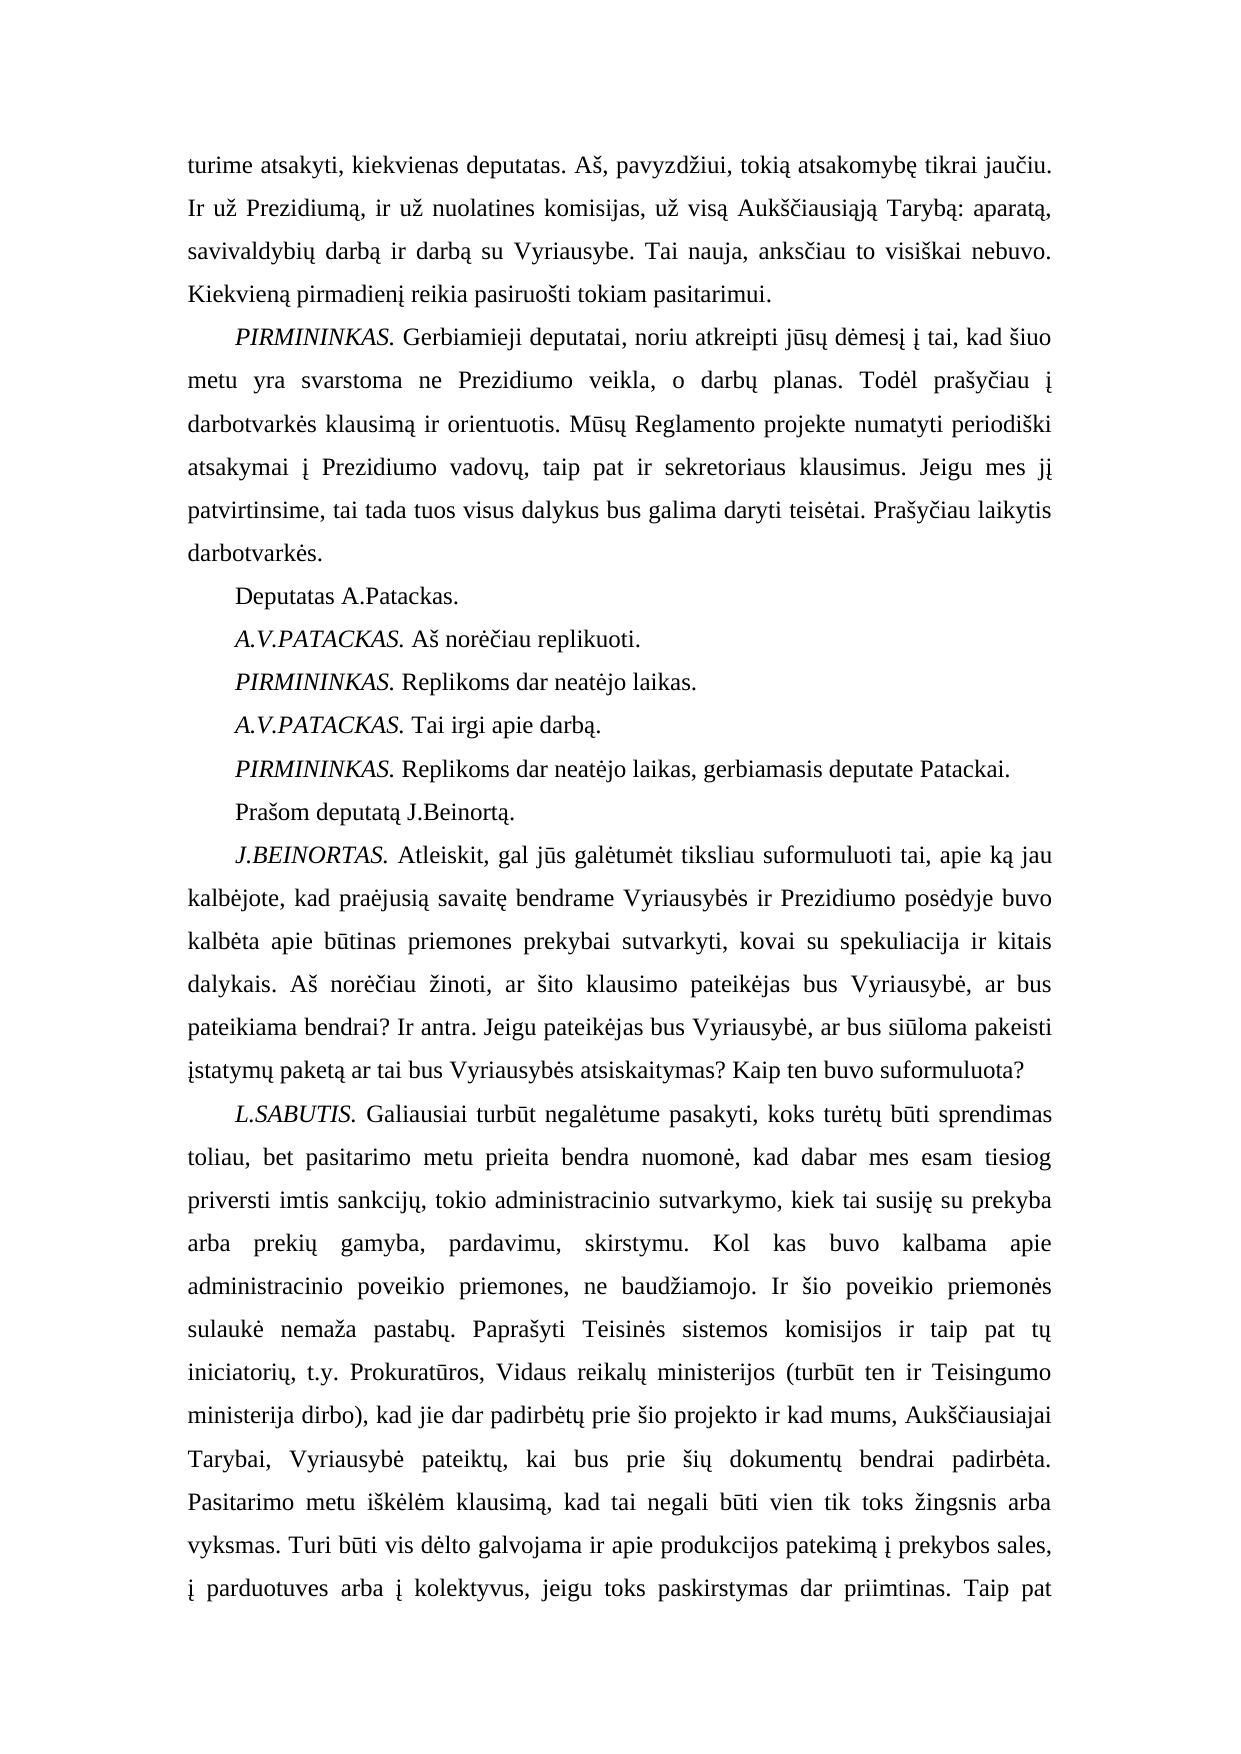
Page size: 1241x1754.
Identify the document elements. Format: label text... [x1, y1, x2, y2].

text A.V.PATACKAS. Aš norėčiau replikuoti. [187, 624, 1053, 653]
text PIRMININKAS. Replikoms dar neatėjo laikas. [187, 667, 1053, 696]
text Deputatas A.Patackas. [187, 581, 1053, 610]
text PIRMININKAS. Replikoms dar neatėjo laikas, gerbiamasis deputate Patackai. [187, 754, 1053, 782]
text PIRMININKAS. Gerbiamieji deputatai, noriu atkreipti jūsų dėmesį į tai, kad šiuo metu yra svarstoma ne Prezidiumo veikla, o darbų planas. Todėl prašyčiau į darbotvarkės klausimą ir orientuotis. Mūsų Reglamento projekte numatyti periodiški atsakymai į Prezidiumo vadovų, taip pat ir sekreto­riaus klausimus. Jeigu mes jį patvirtinsime, tai tada tuos visus dalykus bus galima daryti teisėtai. Prašyčiau laikytis darbotvarkės. [187, 322, 1053, 567]
text J.BEINORTAS. Atleiskit, gal jūs galėtumėt tiksliau suformuluoti tai, apie ką jau kalbėjote, kad praėjusią savaitę bendrame Vyriausybės ir Prezidiumo posėdyje buvo kalbėta apie būtinas priemones prekybai sutvarkyti, kovai su spekuliacija ir kitais dalykais. Aš norėčiau žinoti, ar šito klausimo pateikėjas bus Vyriausybė, ar bus pateikiama bendrai? Ir antra. Jeigu pateikėjas bus Vyriausybė, ar bus siūloma pakeisti įstatymų paketą ar tai bus Vyriausybės atsiskaitymas? Kaip ten buvo suformuluota? [187, 840, 1053, 1084]
text A.V.PATACKAS. Tai irgi apie darbą. [187, 711, 1053, 739]
text L.SABUTIS. Galiausiai turbūt negalėtume pasakyti, koks turėtų būti sprendimas toliau, bet pasitarimo metu prieita bendra nuomonė, kad dabar mes esam tiesiog priversti imtis sankcijų, tokio administracinio sutvarkymo, kiek tai susiję su prekyba arba prekių gamyba, pardavimu, skirstymu. Kol kas buvo kalbama apie administracinio poveikio priemones, ne baudžiamojo. Ir šio poveikio priemonės sulaukė nemaža pastabų. Paprašyti Teisinės sistemos komisijos ir taip pat tų iniciatorių, t.y. Prokuratūros, Vidaus reikalų ministerijos (turbūt ten ir Teisingumo ministerija dirbo), kad jie dar padirbėtų prie šio projekto ir kad mums, Aukščiausiajai Tarybai, Vyriausybė pateiktų, kai bus prie šių dokumentų bendrai padirbėta. Pasitarimo metu iškėlėm klausimą, kad tai negali būti vien tik toks žingsnis arba vyksmas. Turi būti vis dėlto galvojama ir apie produkcijos patekimą į prekybos sales, į parduotuves arba į kolektyvus, jeigu toks paskirstymas dar priimtinas. Taip pat [187, 1099, 1053, 1602]
text Prašom deputatą J.Beinortą. [187, 797, 1053, 826]
text turime atsakyti, kiekvienas deputatas. Aš, pavyz­džiui, tokią atsakomybę tikrai jaučiu. Ir už Prezidiumą, ir už nuolatines komisijas, už visą Aukščiausiąją Tarybą: aparatą, savivaldybių darbą ir darbą su Vyriausybe. Tai nauja, anksčiau to visiškai nebuvo. Kiekvieną pirmadienį reikia pasiruošti tokiam pasitarimui. [187, 150, 1053, 308]
